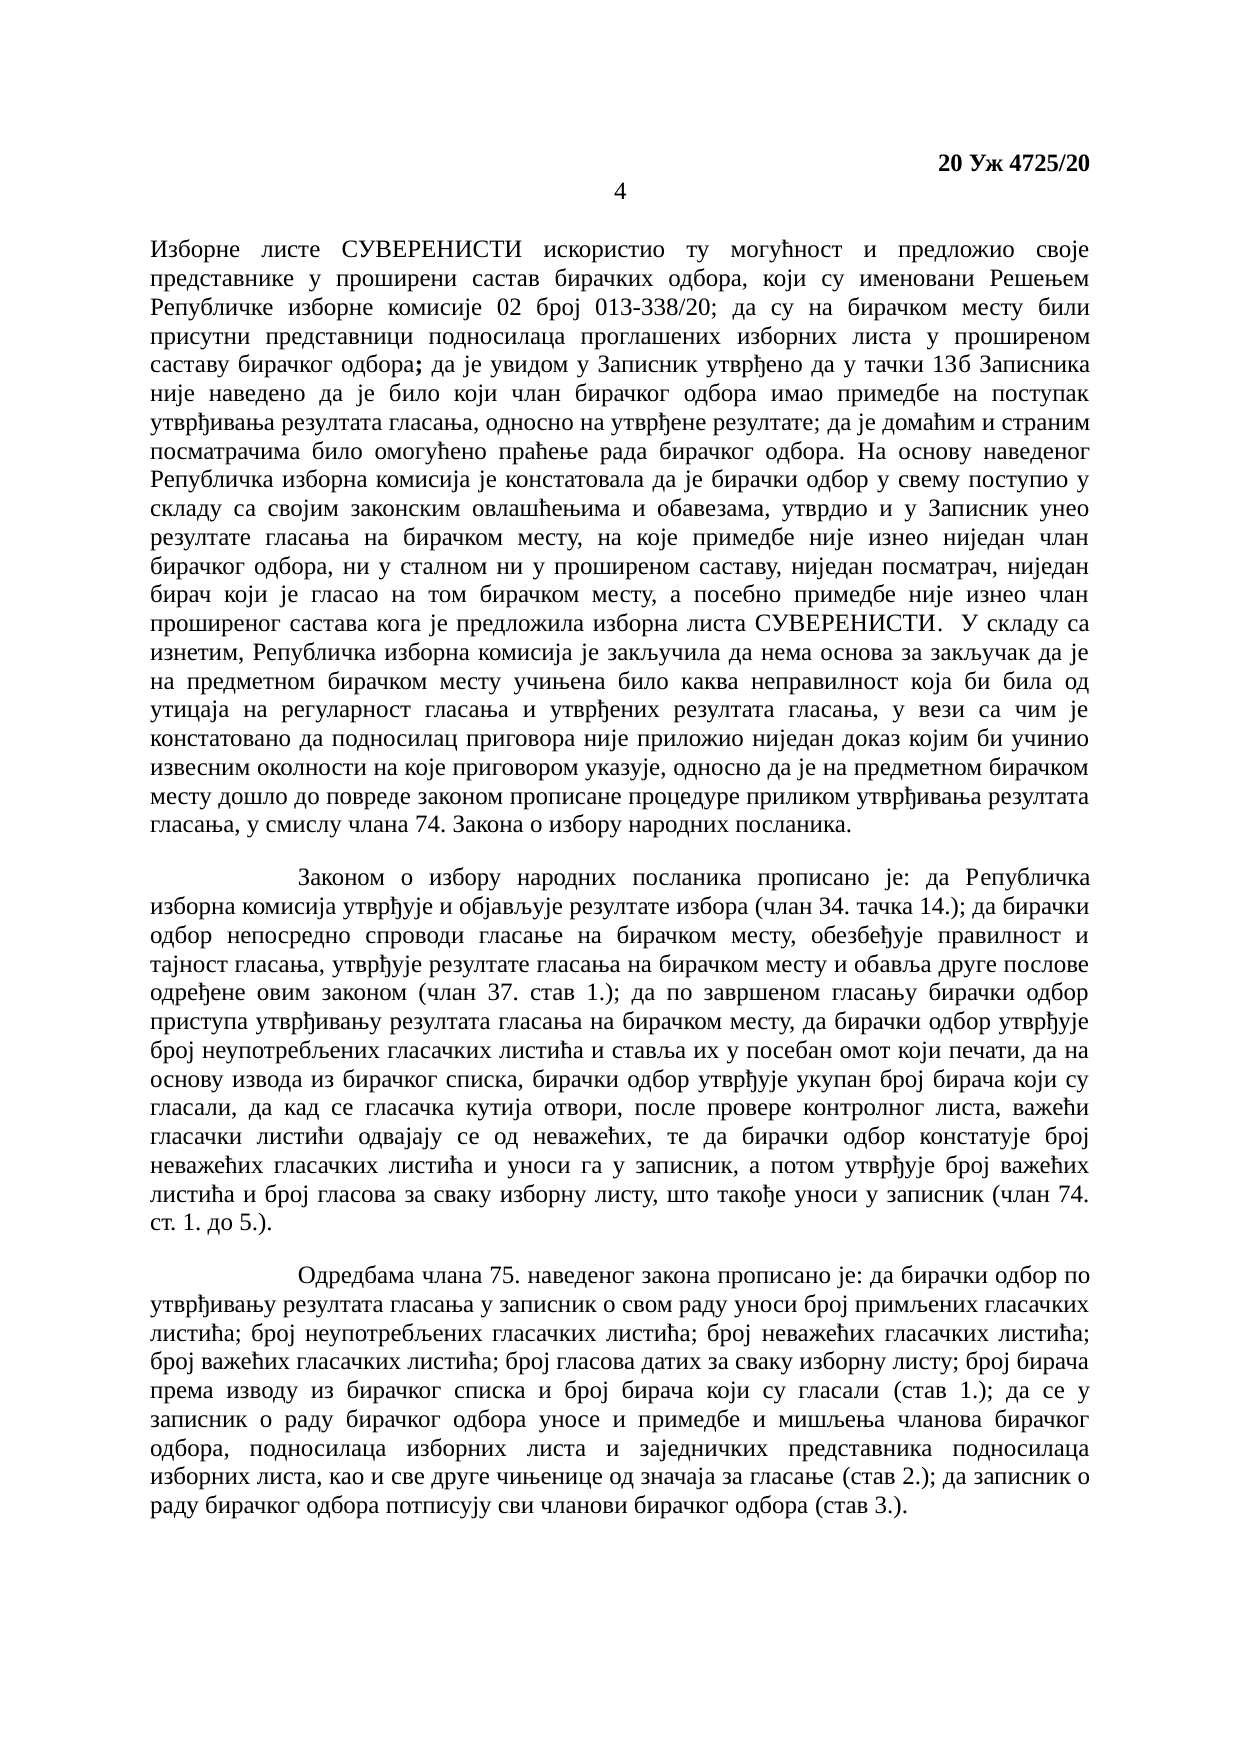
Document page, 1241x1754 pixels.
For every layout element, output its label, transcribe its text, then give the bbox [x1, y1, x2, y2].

text Законом о избору народних посланика прописано је: да Републичка изборна комисија утврђује и објављује резултате избора (члан 34. тачка 14.); да бирачки одбор непосредно спроводи гласање на бирачком месту, обезбеђује правилност и тајност гласања, утврђује резултате гласања на бирачком месту и обавља друге послове одређене овим законом (члан 37. став 1.); да по завршеном гласању бирачки одбор приступа утврђивању резултата гласања на бирачком месту, да бирачки одбор утврђује број неупотребљених гласачких листића и ставља их у посебан омот који печати, да на основу извода из бирачког списка, бирачки одбор утврђује укупан број бирача који су гласали, да кад се гласачка кутија отвори, после провере контролног листа, важећи гласачки листићи одвајају се од неважећих, те да бирачки одбор констатује број неважећих гласачких листића и уноси га у записник, а потом утврђује број важећих листића и број гласова за сваку изборну листу, што такође уноси у записник (члан 74. ст. 1. до 5.). [150, 862, 1090, 1236]
text Изборне листе СУВЕРЕНИСТИ искористио ту могућност и предложио своје представнике у проширени састав бирачких одбора, који су именовани Решењем Републичке изборне комисије 02 број 013-338/20; да су на бирачком месту били присутни представници подносилаца проглашених изборних листа у проширеном саставу бирачког одбора; да је увидом у Записник утврђено да у тачки 13б Записника није наведено да је било који члан бирачког одбора имао примедбе на поступак утврђивања резултата гласања, односно на утврђене резултате; да је домаћим и страним посматрачима било омогућено праћење рада бирачког одбора. На основу наведеног Републичка изборна комисија је констатовала да је бирачки одбор у свему поступио у складу са својим законским овлашћењима и обавезама, утврдио и у Записник унео резултате гласања на бирачком месту, на које примедбе није изнео ниједан члан бирачког одбора, ни у сталном ни у проширеном саставу, ниједан посматрач, ниједан бирач који је гласао на том бирачком месту, а посебно примедбе није изнео члан проширеног састава кога је предложила изборна листа СУВЕРЕНИСТИ. У складу са изнетим, Републичка изборна комисија је закључила да нема основа за закључак да је на предметном бирачком месту учињена било каква неправилност која би била од утицаја на регуларност гласања и утврђених резултата гласања, у вези са чим је констатовано да подносилац приговора није приложио ниједан доказ којим би учинио извесним околности на које приговором указује, односно да је на предметном бирачком месту дошло до повреде законом прописане процедуре приликом утврђивања резултата гласања, у смислу члана 74. Закона о избору народних посланика. [150, 234, 1090, 838]
text Одредбама члана 75. наведеног закона прописано је: да бирачки одбор по утврђивању резултата гласања у записник о свом раду уноси број примљених гласачких листића; број неупотребљених гласачких листића; број неважећих гласачких листића; број важећих гласачких листића; број гласова датих за сваку изборну листу; број бирача према изводу из бирачког списка и број бирача који су гласали (став 1.); да се у записник о раду бирачког одбора уносе и примедбе и мишљења чланова бирачког одбора, подносилаца изборних листа и заједничких представника подносилаца изборних листа, као и све друге чињенице од значаја за гласање (став 2.); да записник о раду бирачког одбора потписују сви чланови бирачког одбора (став 3.). [150, 1260, 1090, 1519]
